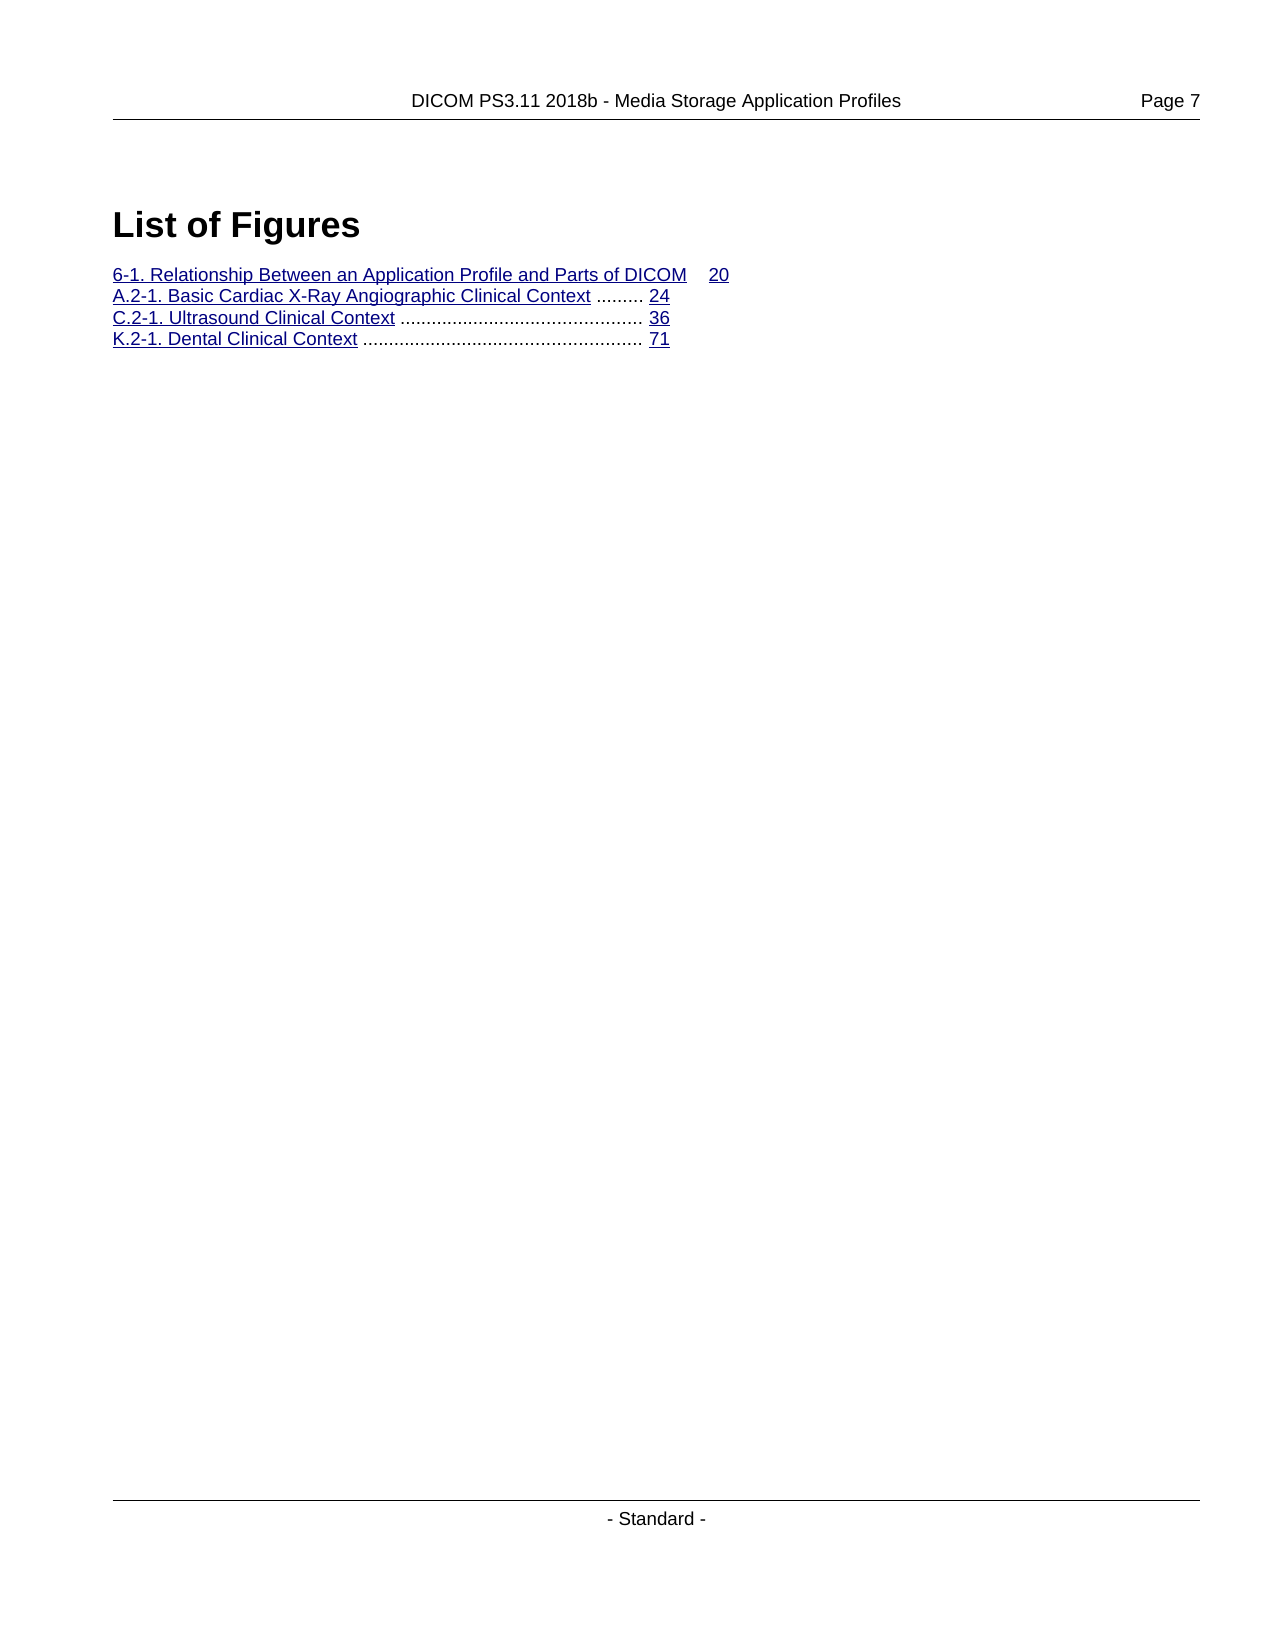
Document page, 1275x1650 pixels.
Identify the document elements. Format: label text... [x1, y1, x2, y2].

text C.2-1. Ultrasound Clinical Context 0 [112, 306, 1175, 328]
text 6-1. Relationship Between an Application Profile and Parts of DICOM 0 [112, 263, 1175, 285]
text K.2-1. Dental Clinical Context 0 [112, 328, 1175, 349]
text List of Figures [112, 204, 1200, 245]
text A.2-1. Basic Cardiac X-Ray Angiographic Clinical Context 0 [112, 285, 1175, 306]
